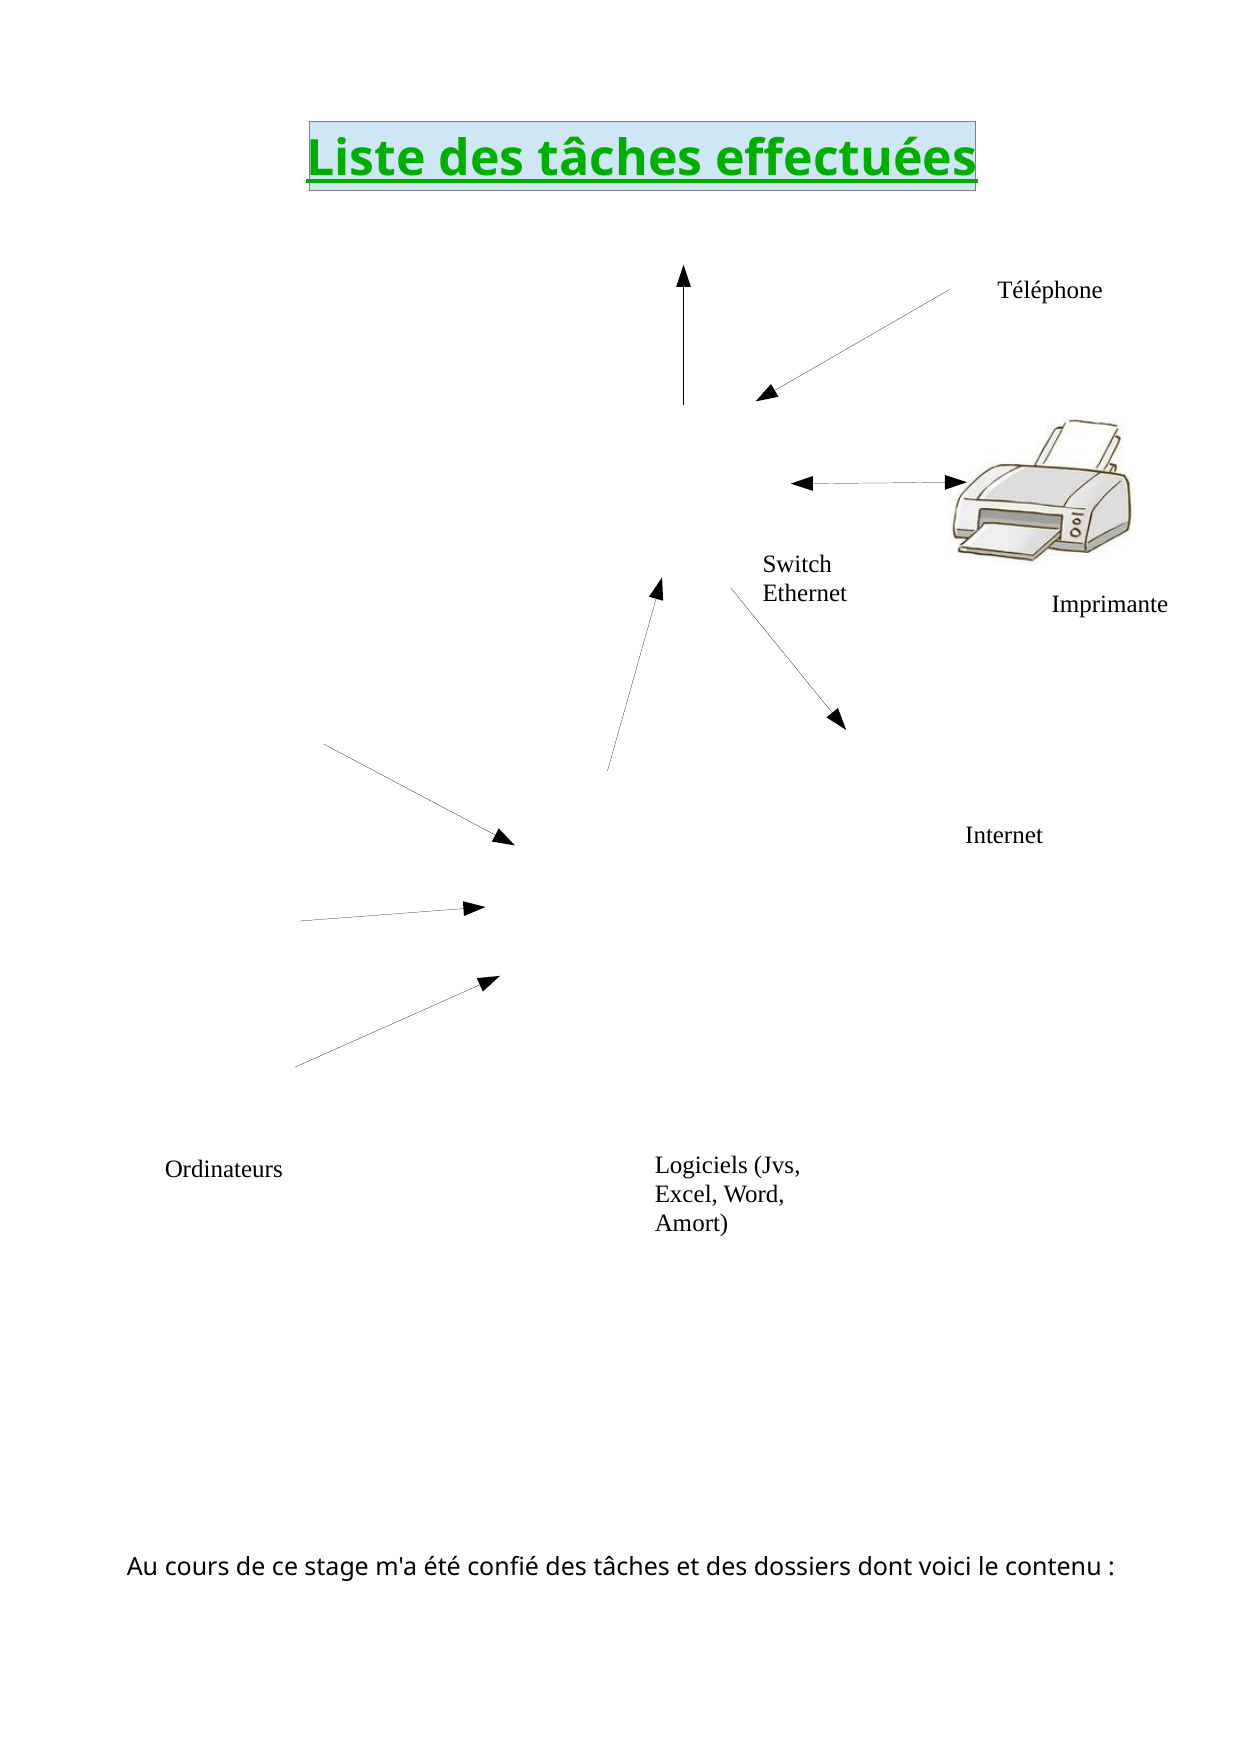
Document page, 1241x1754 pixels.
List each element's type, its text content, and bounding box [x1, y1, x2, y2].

picture [949, 416, 1135, 565]
text Au cours de ce stage m'a été confié des tâches et des dossiers dont voici le contenu : [127, 1549, 1123, 1583]
